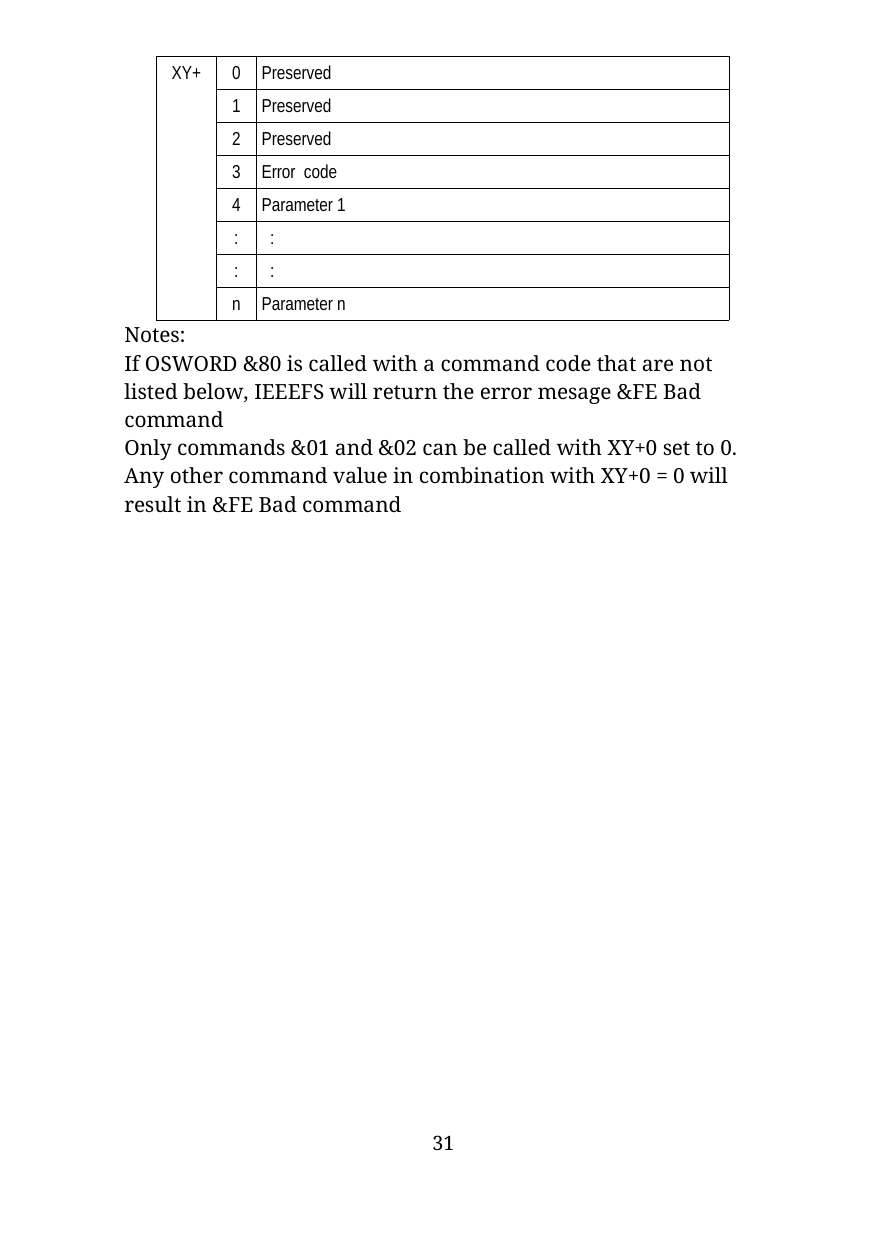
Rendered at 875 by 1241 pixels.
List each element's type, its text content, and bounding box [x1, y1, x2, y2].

table_cell : [257, 222, 729, 254]
table_header : [257, 255, 729, 287]
text Only commands &01 and &02 can be called with XY+0 set to 0. Any other command value in combination with XY+0 = 0 will result in &FE Bad command [124, 433, 762, 518]
table_cell 4 [217, 189, 256, 221]
table_cell Error code [257, 156, 729, 188]
table_cell Parameter n [257, 288, 729, 320]
table_cell 3 [217, 156, 256, 188]
table_cell 2 [217, 123, 256, 155]
text Notes: [124, 320, 762, 349]
table_cell n [217, 288, 256, 320]
table_cell Preserved [257, 123, 729, 155]
table_header XY+ [157, 57, 216, 320]
table_cell Preserved [257, 90, 729, 122]
table_header 0 [217, 57, 256, 89]
table_cell 1 [217, 90, 256, 122]
table_header : [217, 255, 256, 287]
table_cell Parameter 1 [257, 189, 729, 221]
table_cell : [217, 222, 256, 254]
text If OSWORD &80 is called with a command code that are not listed below, IEEEFS will return the error mesage &FE Bad command [124, 349, 762, 433]
table_header Preserved [257, 57, 729, 89]
